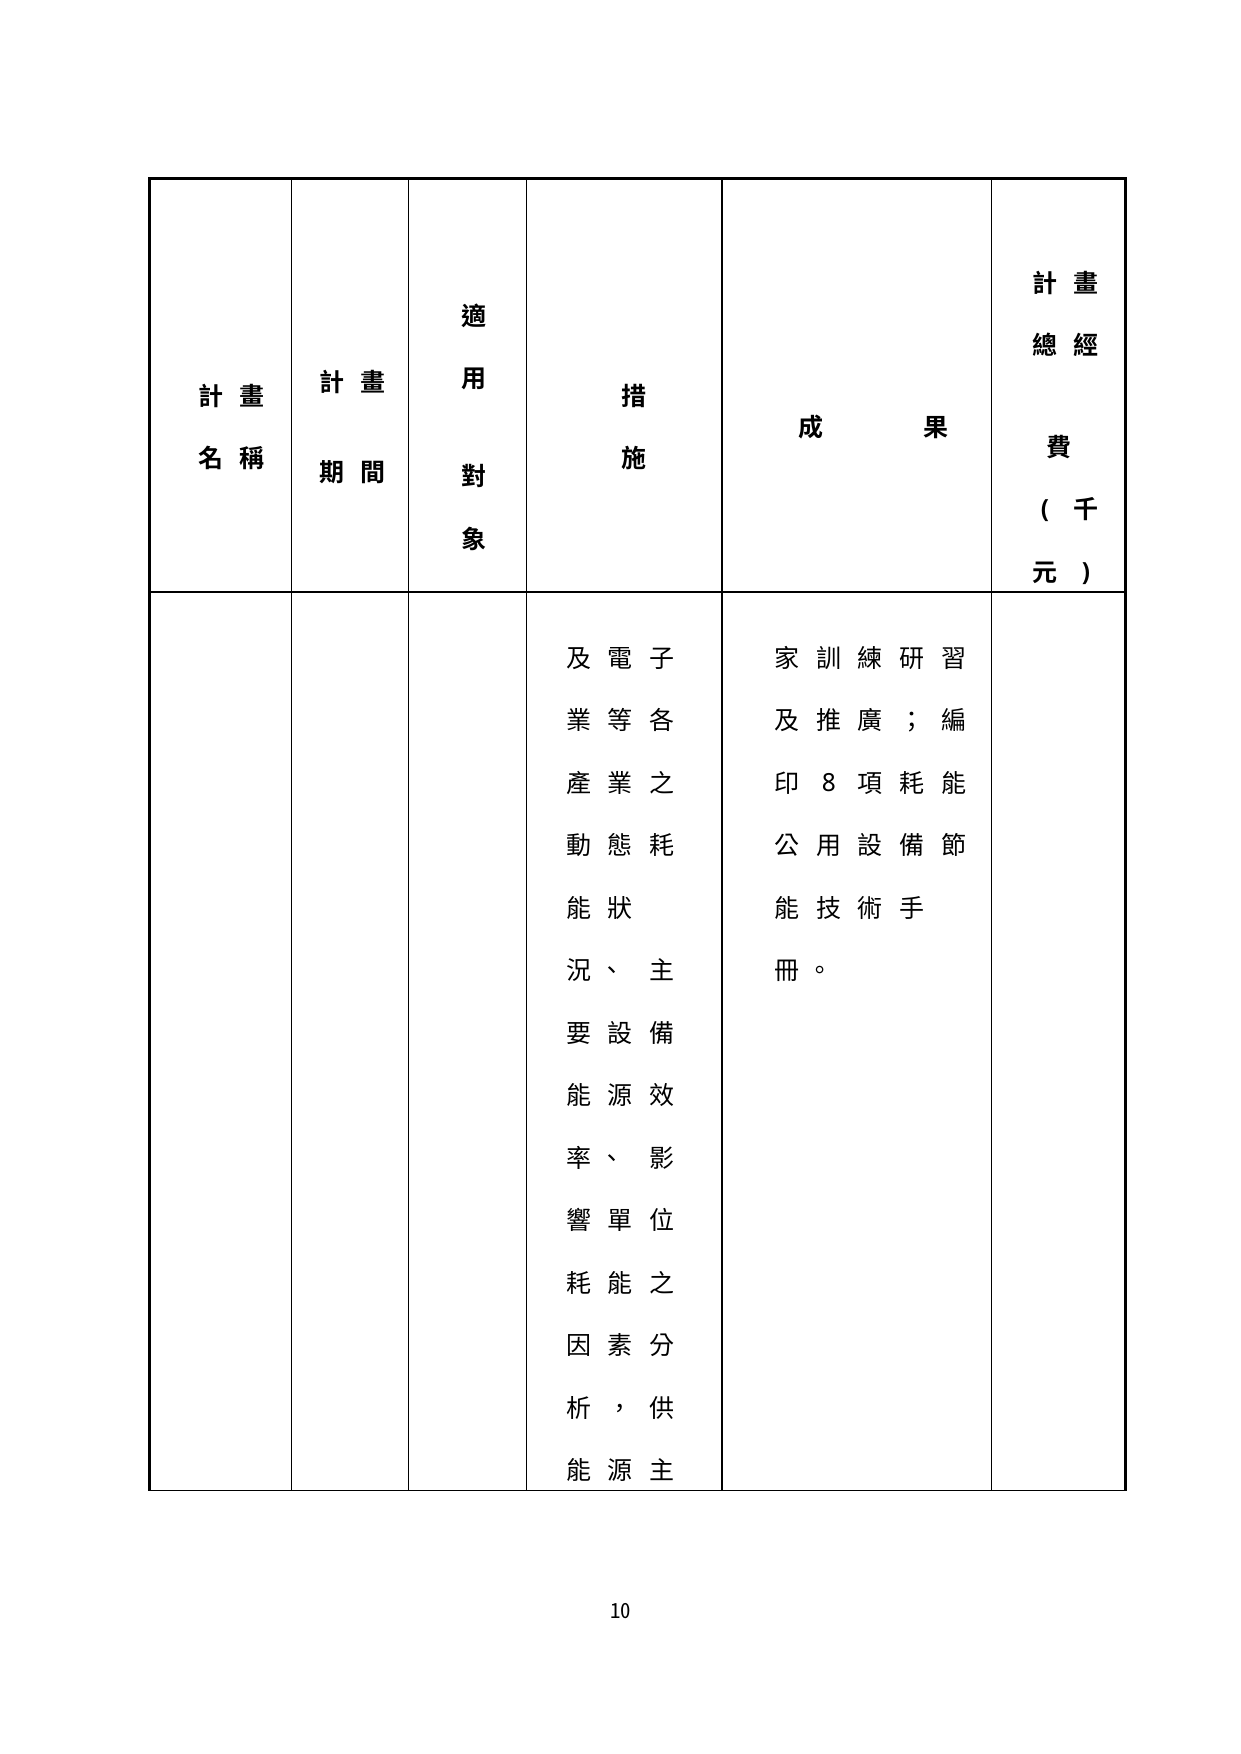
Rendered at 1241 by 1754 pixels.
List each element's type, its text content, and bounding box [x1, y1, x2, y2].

table_cell 家訓練研習及推廣；編印8項耗能公用設備節能技術手冊。 [723, 593, 991, 1490]
table_header 措 施 [527, 180, 721, 591]
table_cell [992, 593, 1124, 1490]
table_cell 及電子業等各產業之動態耗能狀況、主要設備能源效率、影響單位耗能之因素分析，供能源主 [527, 593, 721, 1490]
table_cell [409, 593, 526, 1490]
table_header 適用 對象 [409, 180, 526, 591]
table_header 計畫總經 費(千元) [992, 180, 1124, 591]
table_cell [151, 593, 291, 1490]
table_cell [292, 593, 408, 1490]
table_header 計畫名稱 [151, 180, 291, 591]
table_header 計畫 期間 [292, 180, 408, 591]
table_header 成 果 [723, 180, 991, 591]
